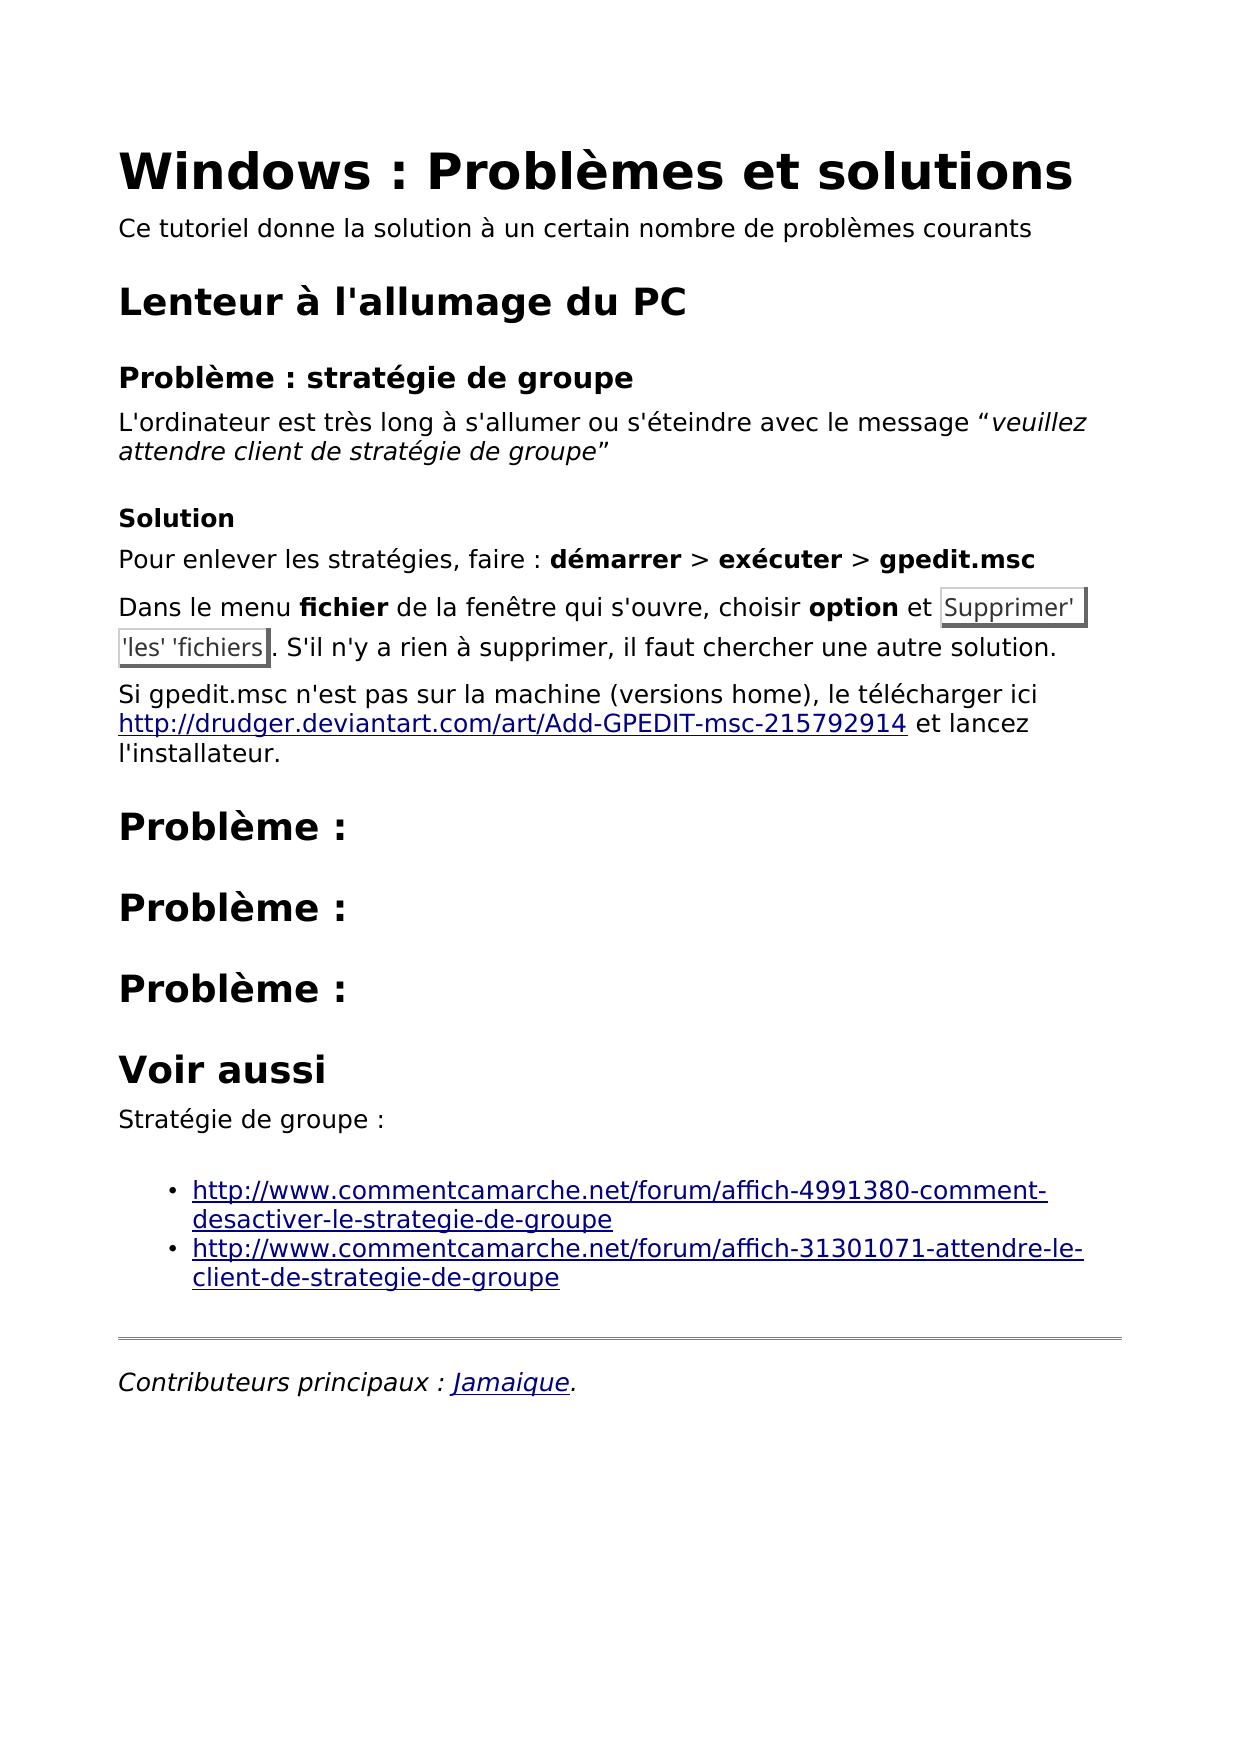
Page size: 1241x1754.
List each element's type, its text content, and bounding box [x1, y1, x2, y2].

text Dans le menu fichier de la fenêtre qui s'ouvre, choisir option et Supprimer' 'les' 'fichiers. S'il n'y a rien à supprimer, il faut chercher une autre solution. [118, 587, 1122, 668]
list http://www.commentcamarche.net/forum/affich-4991380-comment-desactiver-le-strategie-de-groupe [177, 1176, 1122, 1234]
text L'ordinateur est très long à s'allumer ou s'éteindre avec le message “veuillez attendre client de stratégie de groupe” [118, 408, 1122, 466]
text Ce tutoriel donne la solution à un certain nombre de problèmes courants [118, 214, 1122, 243]
text Stratégie de groupe : [118, 1105, 1122, 1134]
subtitle Windows : Problèmes et solutions [118, 143, 1122, 201]
text Si gpedit.msc n'est pas sur la machine (versions home), le télécharger ici http://drudger.deviantart.com/art/Add-GPEDIT-msc-215792914 et lancez l'installateur. [118, 680, 1122, 768]
subtitle Solution [118, 504, 1122, 533]
subtitle Lenteur à l'allumage du PC [118, 281, 1122, 324]
subtitle Problème : [118, 805, 1122, 849]
subtitle Problème : stratégie de groupe [118, 362, 1122, 396]
list http://www.commentcamarche.net/forum/affich-31301071-attendre-le-client-de-strategie-de-groupe [177, 1234, 1122, 1293]
subtitle Voir aussi [118, 1049, 1122, 1092]
text Contributeurs principaux : Jamaique. [118, 1369, 1122, 1398]
text Pour enlever les stratégies, faire : démarrer > exécuter > gpedit.msc [118, 546, 1122, 575]
subtitle Problème : [118, 968, 1122, 1011]
subtitle Problème : [118, 887, 1122, 930]
